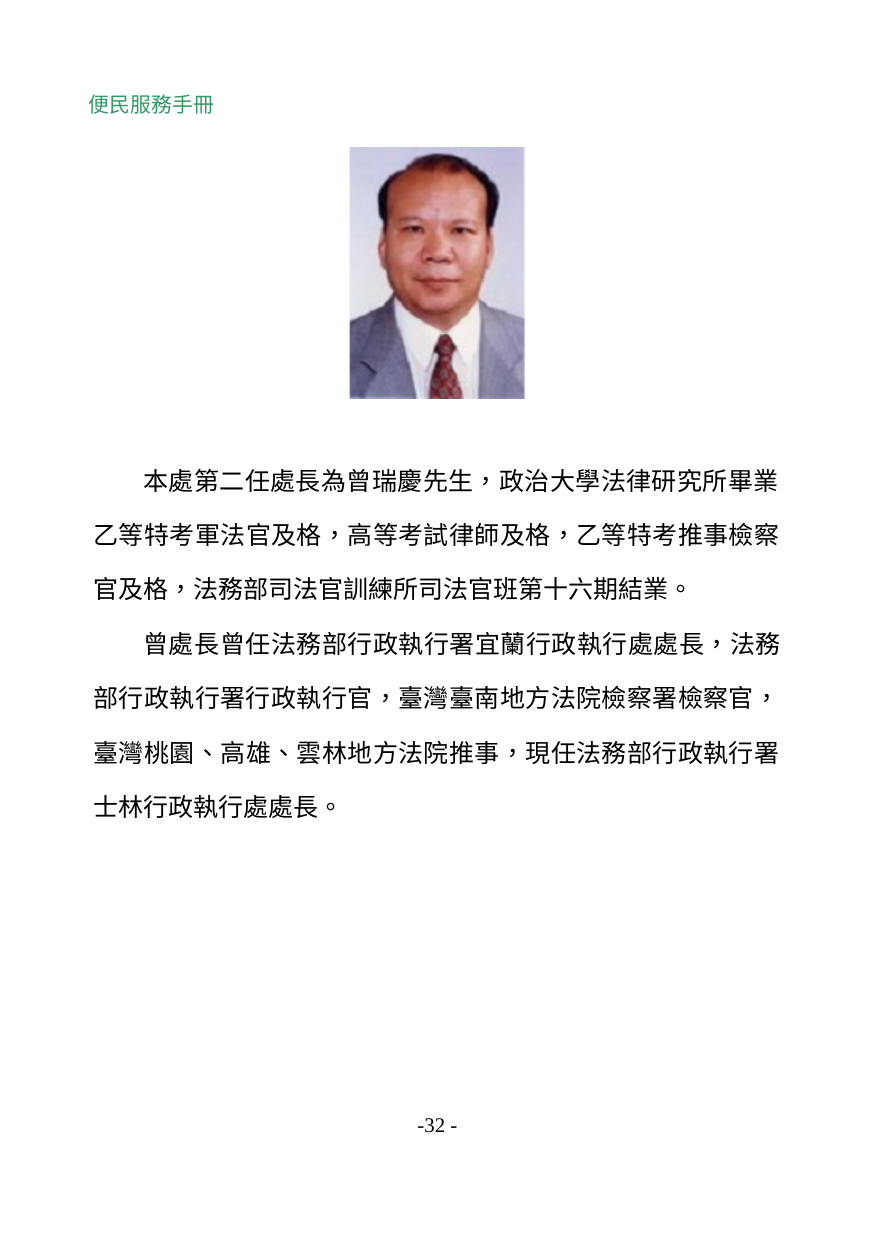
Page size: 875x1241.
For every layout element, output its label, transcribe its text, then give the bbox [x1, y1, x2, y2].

text 曾處長曾任法務部行政執行署宜蘭行政執行處處長，法務部行政執行署行政執行官，臺灣臺南地方法院檢察署檢察官，臺灣桃園、高雄、雲林地方法院推事，現任法務部行政執行署士林行政執行處處長。 [93, 624, 781, 824]
text 本處第二任處長為曾瑞慶先生，政治大學法律研究所畢業，乙等特考軍法官及格，高等考試律師及格，乙等特考推事檢察官及格，法務部司法官訓練所司法官班第十六期結業。 [93, 461, 781, 606]
